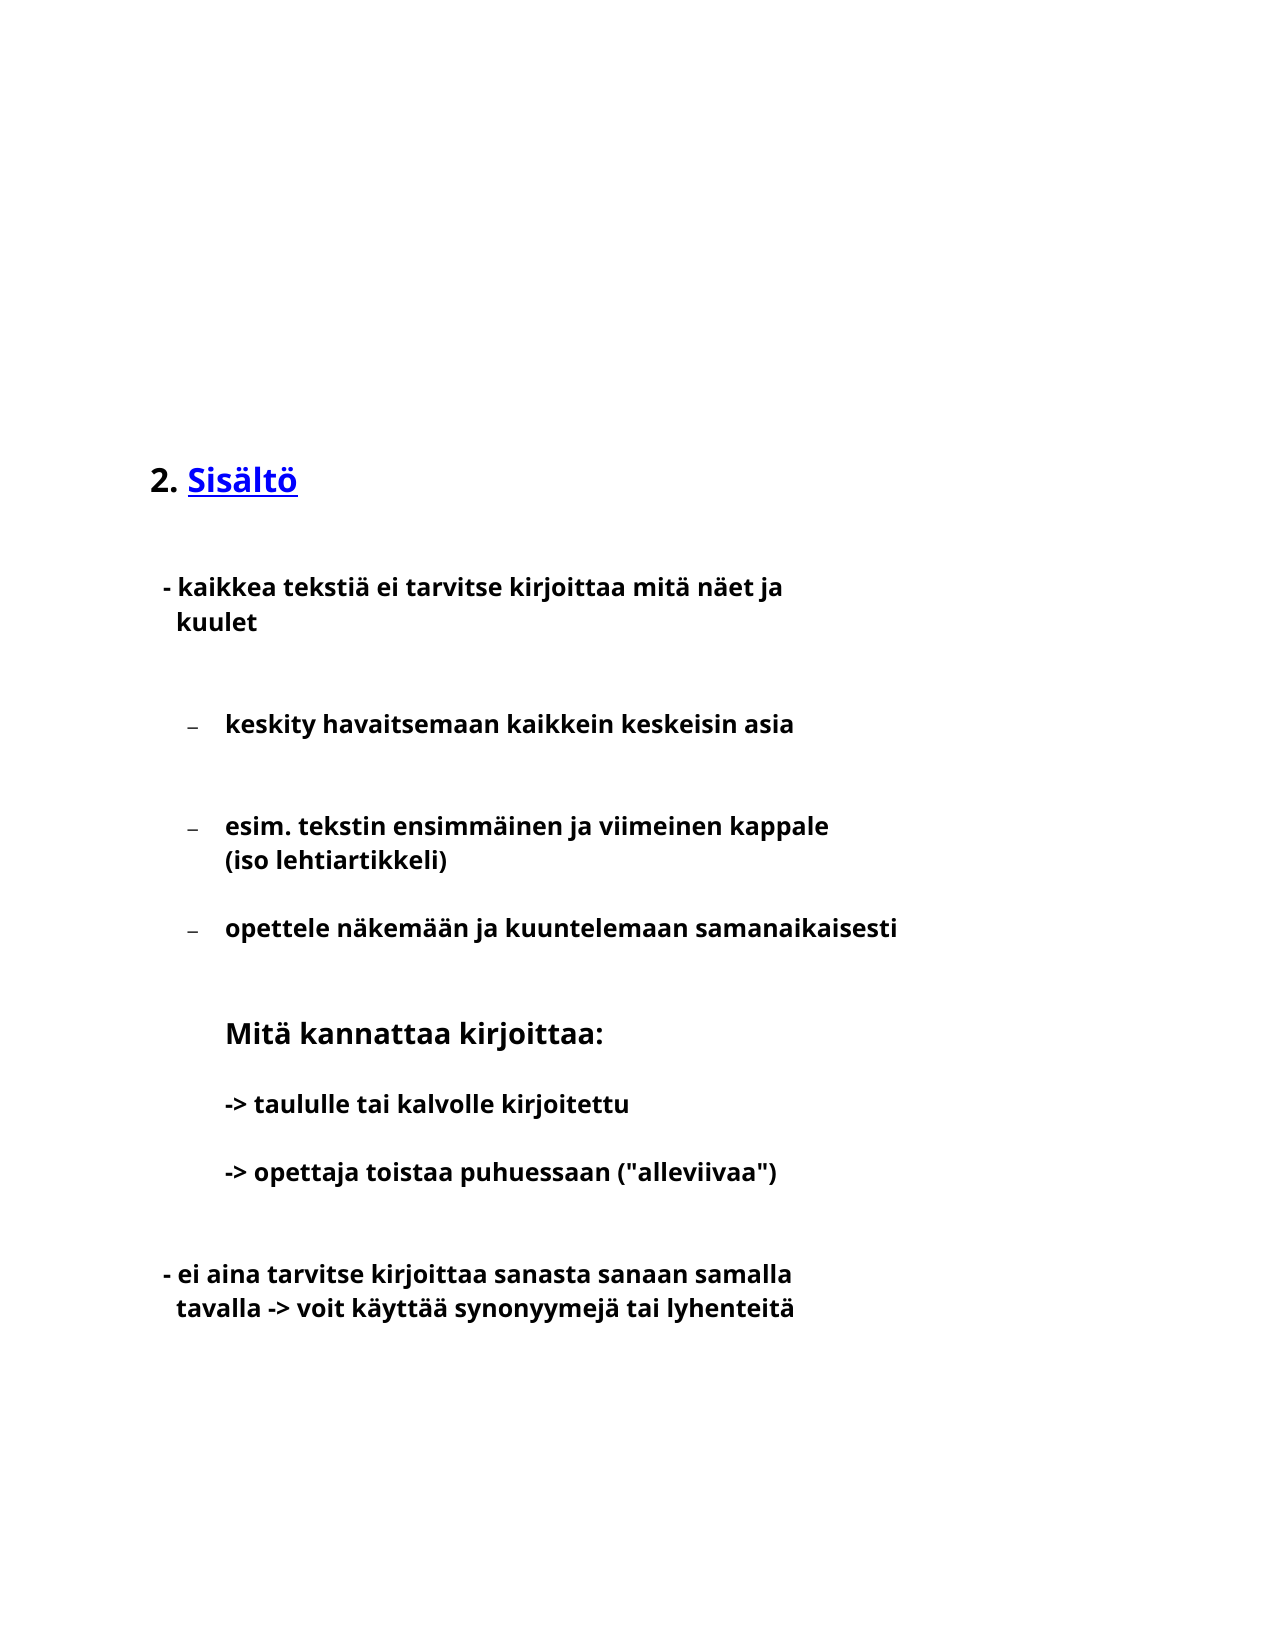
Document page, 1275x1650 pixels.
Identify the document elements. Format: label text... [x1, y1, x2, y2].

text tavalla -> voit käyttää synonyymejä tai lyhenteitä [150, 1291, 1125, 1325]
text kuulet [150, 604, 1125, 638]
text Mitä kannattaa kirjoittaa: [150, 1013, 1125, 1053]
list esim. tekstin ensimmäinen ja viimeinen kappale [187, 808, 1125, 843]
text -> taululle tai kalvolle kirjoitettu [150, 1087, 1125, 1121]
list keskity havaitsemaan kaikkein keskeisin asia [187, 706, 1125, 740]
list (iso lehtiartikkeli) [187, 843, 1125, 877]
text - ei aina tarvitse kirjoittaa sanasta sanaan samalla [150, 1257, 1125, 1291]
list opettele näkemään ja kuuntelemaan samanaikaisesti [187, 911, 1125, 945]
text -> opettaja toistaa puhuessaan ("alleviivaa") [150, 1155, 1125, 1189]
text - kaikkea tekstiä ei tarvitse kirjoittaa mitä näet ja [150, 570, 1125, 604]
text 2. Sisältö [150, 457, 1125, 502]
